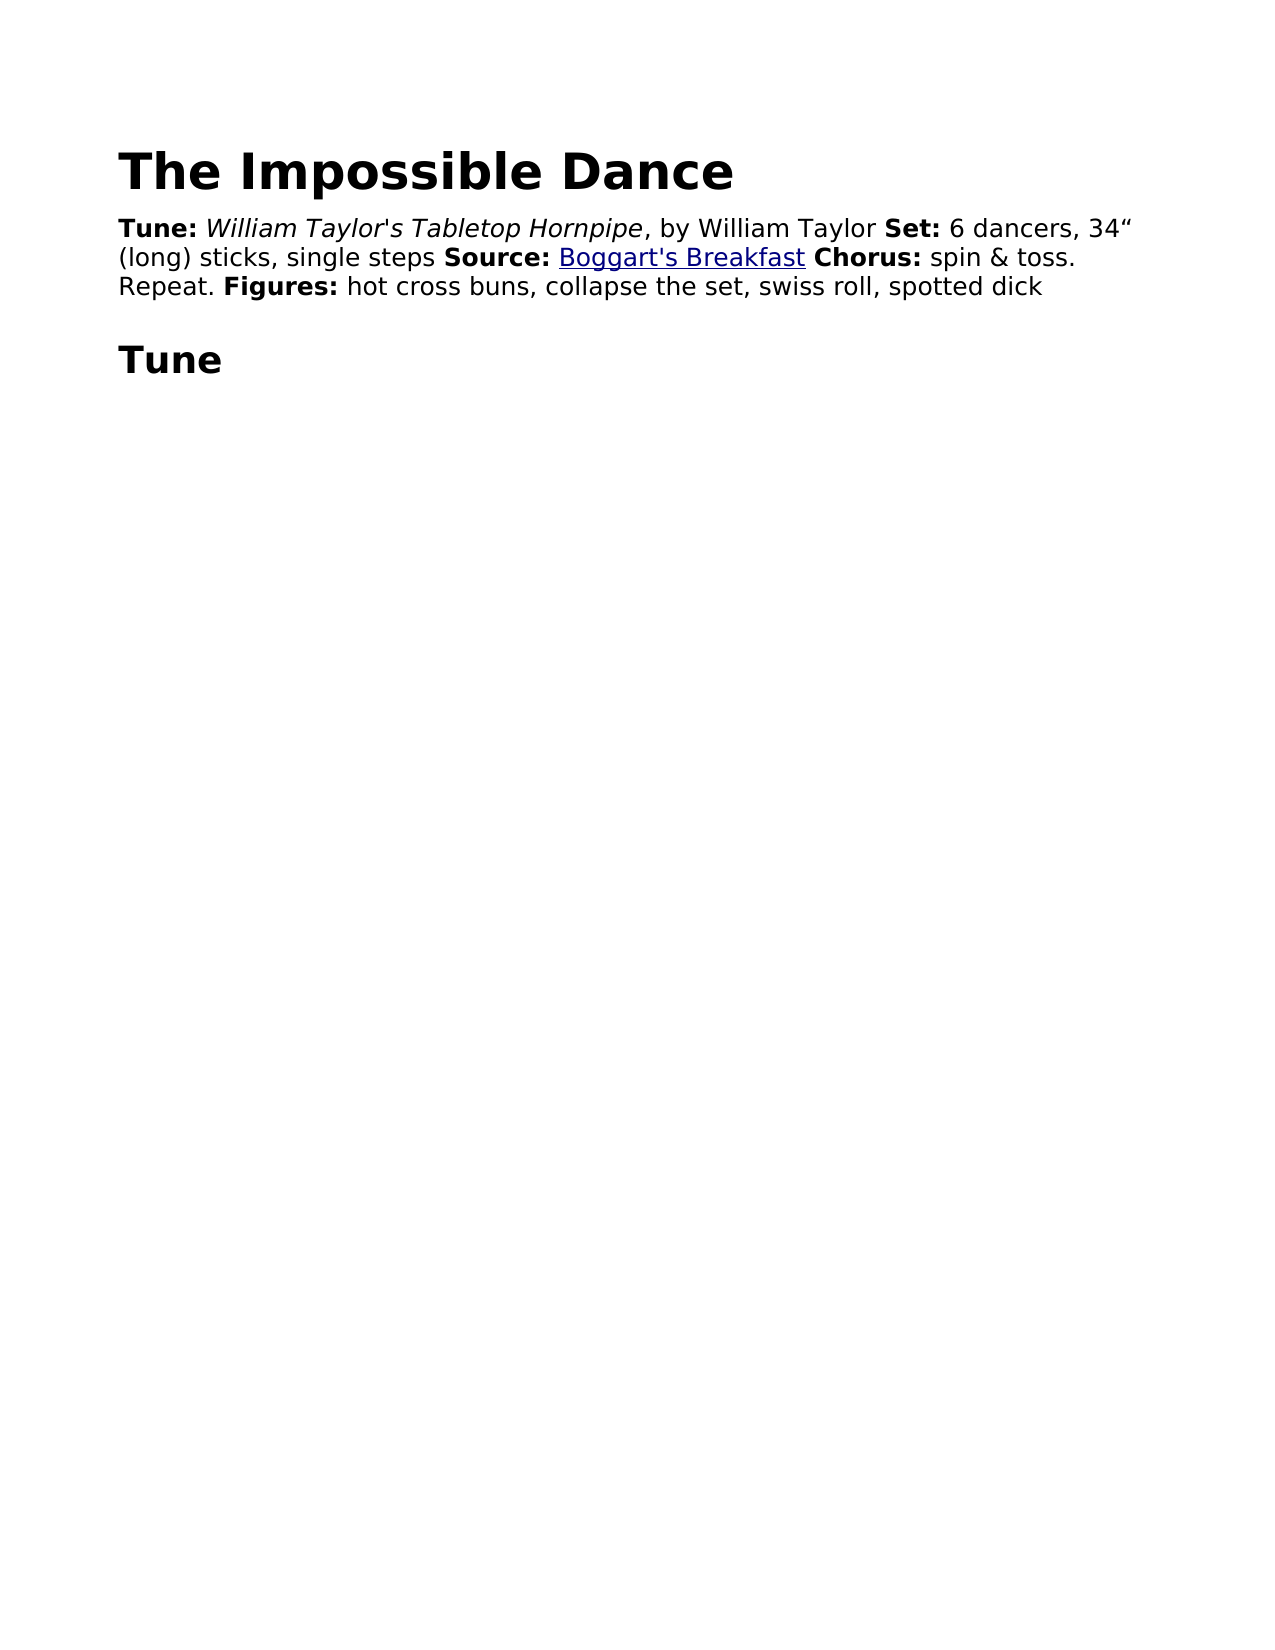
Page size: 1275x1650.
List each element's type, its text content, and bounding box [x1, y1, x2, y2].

subtitle Tune [118, 339, 1157, 382]
subtitle The Impossible Dance [118, 143, 1157, 201]
text Tune: William Taylor's Tabletop Hornpipe, by William Taylor Set: 6 dancers, 34“ (long) sticks, single steps Source: Boggart's Breakfast Chorus: spin & toss. Repeat. Figures: hot cross buns, collapse the set, swiss roll, spotted dick [118, 214, 1157, 301]
